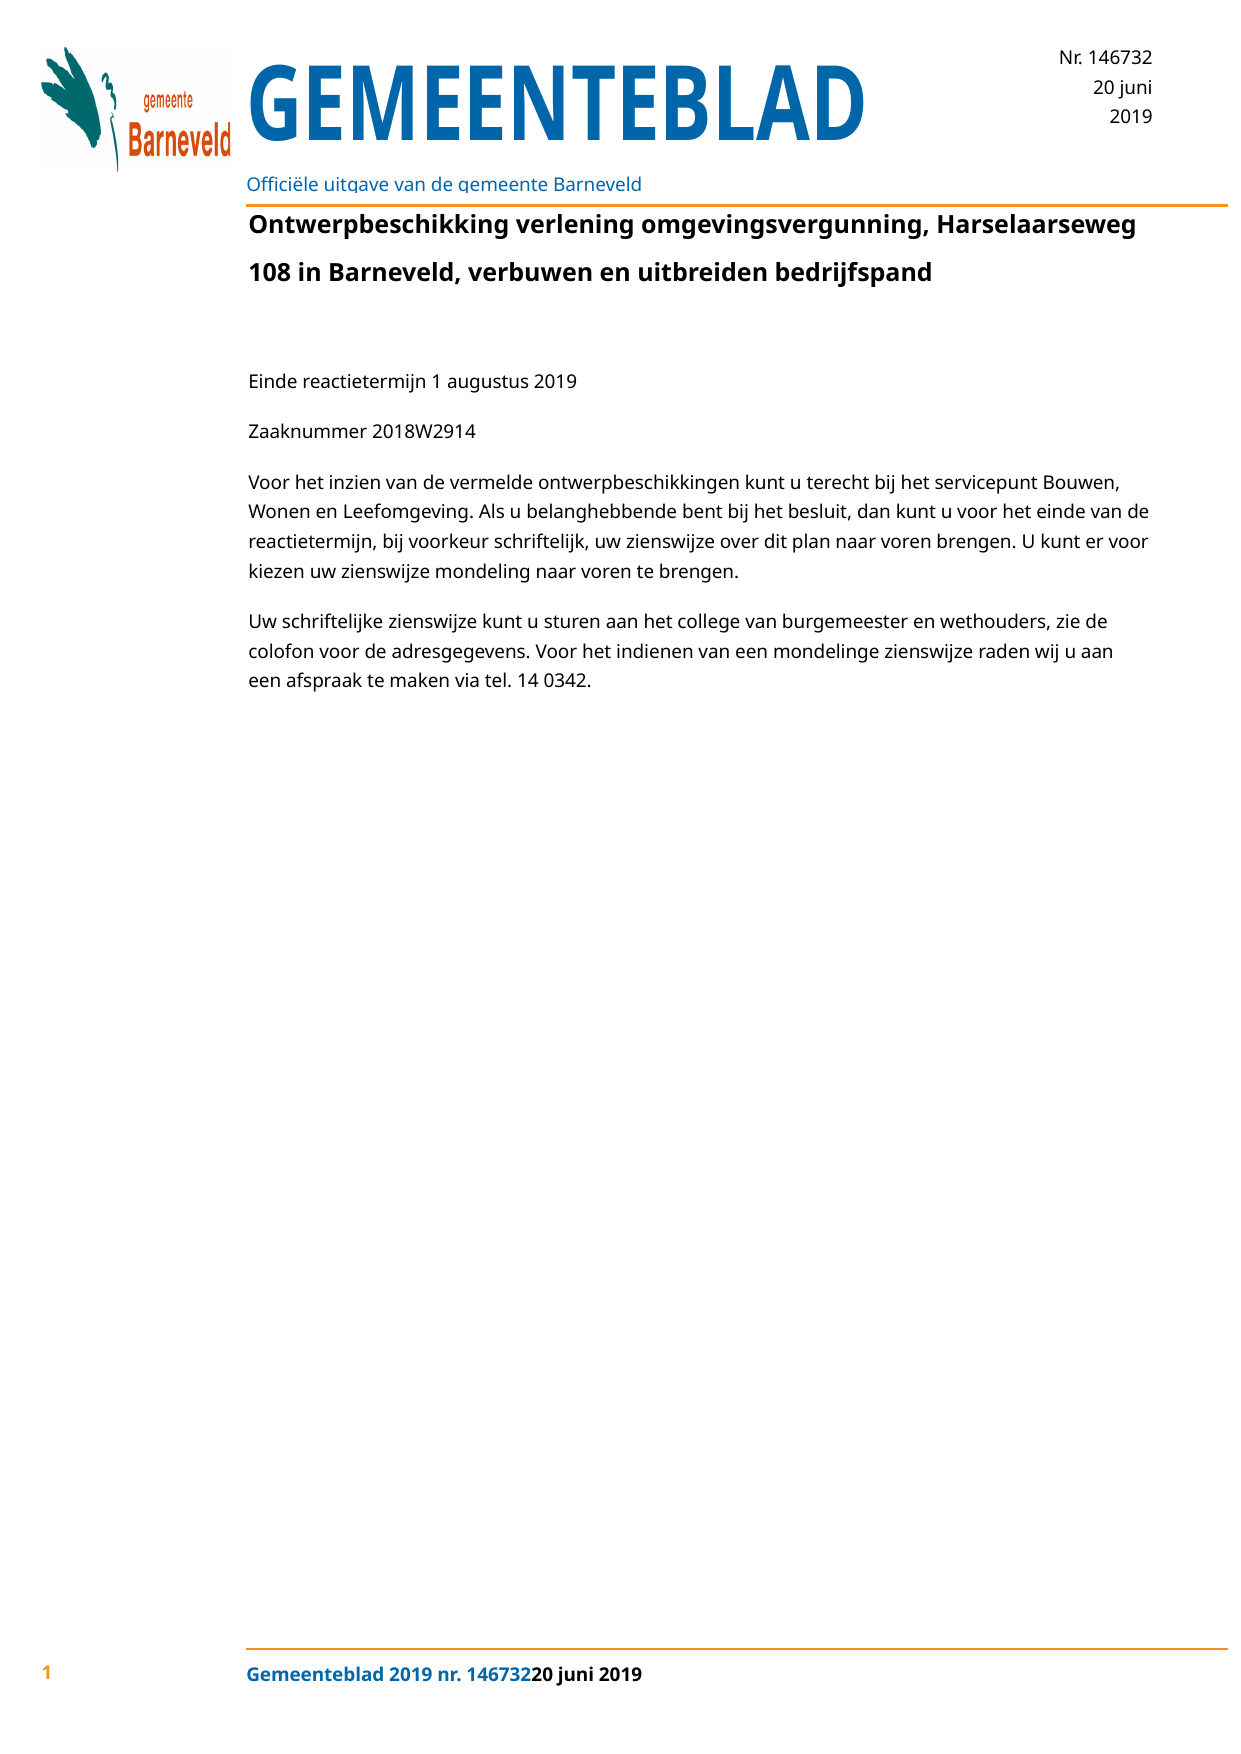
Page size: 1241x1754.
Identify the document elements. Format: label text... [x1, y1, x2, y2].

picture [41, 47, 231, 172]
text Zaaknummer 2018W2914 [248, 419, 1152, 444]
text Uw schriftelijke zienswijze kunt u sturen aan het college van burgemeester en wethouders, zie de colofon voor de adresgegevens. Voor het indienen van een mondelinge zienswijze raden wij u aan een afspraak te maken via tel. 14 0342. [248, 608, 1152, 693]
text Voor het inzien van de vermelde ontwerpbeschikkingen kunt u terecht bij het servicepunt Bouwen, Wonen en Leefomgeving. Als u belanghebbende bent bij het besluit, dan kunt u voor het einde van de reactietermijn, bij voorkeur schriftelijk, uw zienswijze over dit plan naar voren brengen. U kunt er voor kiezen uw zienswijze mondeling naar voren te brengen. [248, 469, 1152, 584]
text Ontwerpbeschikking verlening omgevingsvergunning, Harselaarseweg 108 in Barneveld, verbuwen en uitbreiden bedrijfspand [248, 207, 1152, 288]
text Einde reactietermijn 1 augustus 2019 [248, 368, 1152, 394]
